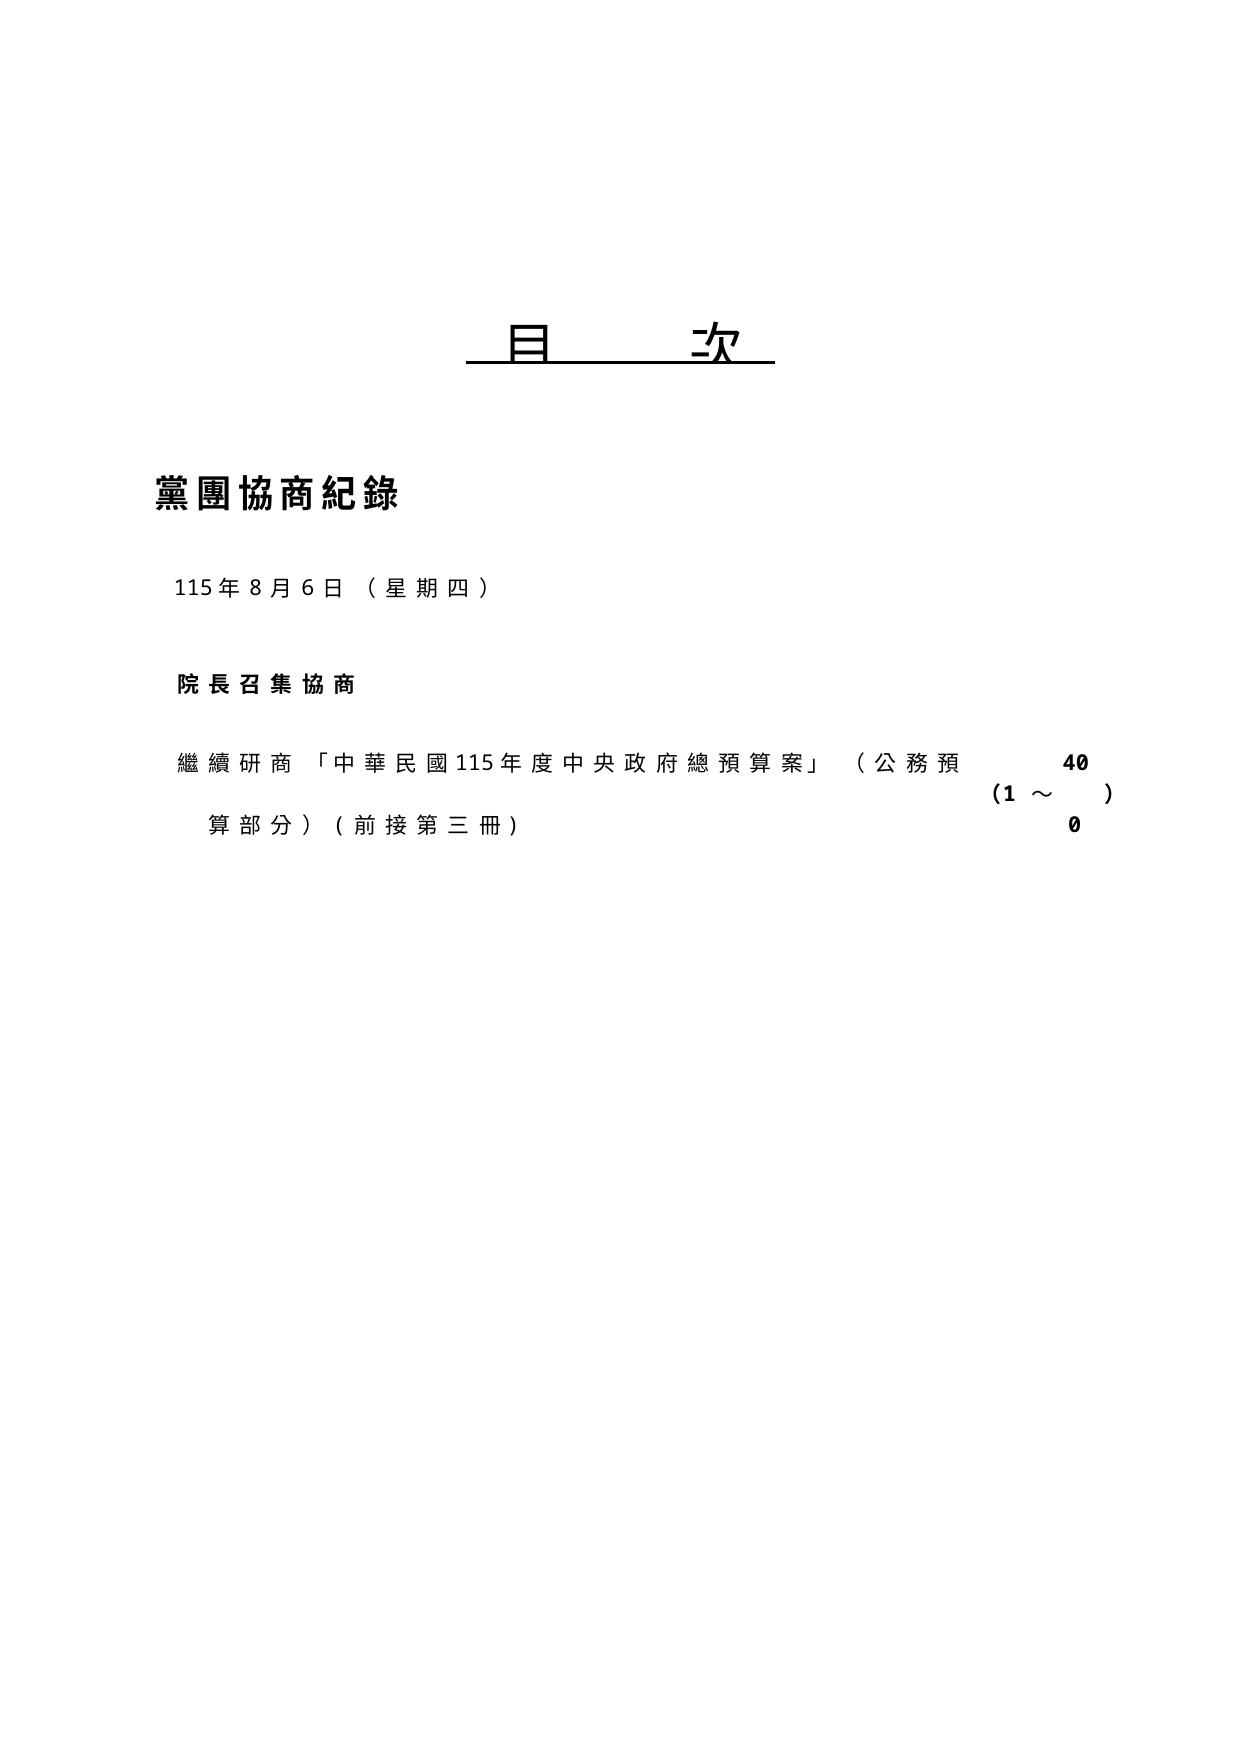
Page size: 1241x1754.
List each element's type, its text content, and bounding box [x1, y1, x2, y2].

table_cell 繼續研商「中華民國115年度中央政府總預算案」（公務預算部分）(前接第三冊) [150, 730, 967, 855]
table_cell 院長召集協商 [150, 635, 1108, 730]
table_cell 400 [1053, 730, 1091, 855]
table_header 黨團協商紀錄 [150, 443, 1108, 556]
table_cell （ [967, 730, 986, 855]
table_cell ） [1091, 730, 1108, 855]
table_cell 1 [986, 730, 1023, 855]
table_header 目 次 [466, 281, 774, 361]
table_cell ～ [1023, 730, 1053, 855]
table_cell 115年8月6日（星期四） [150, 556, 1108, 635]
